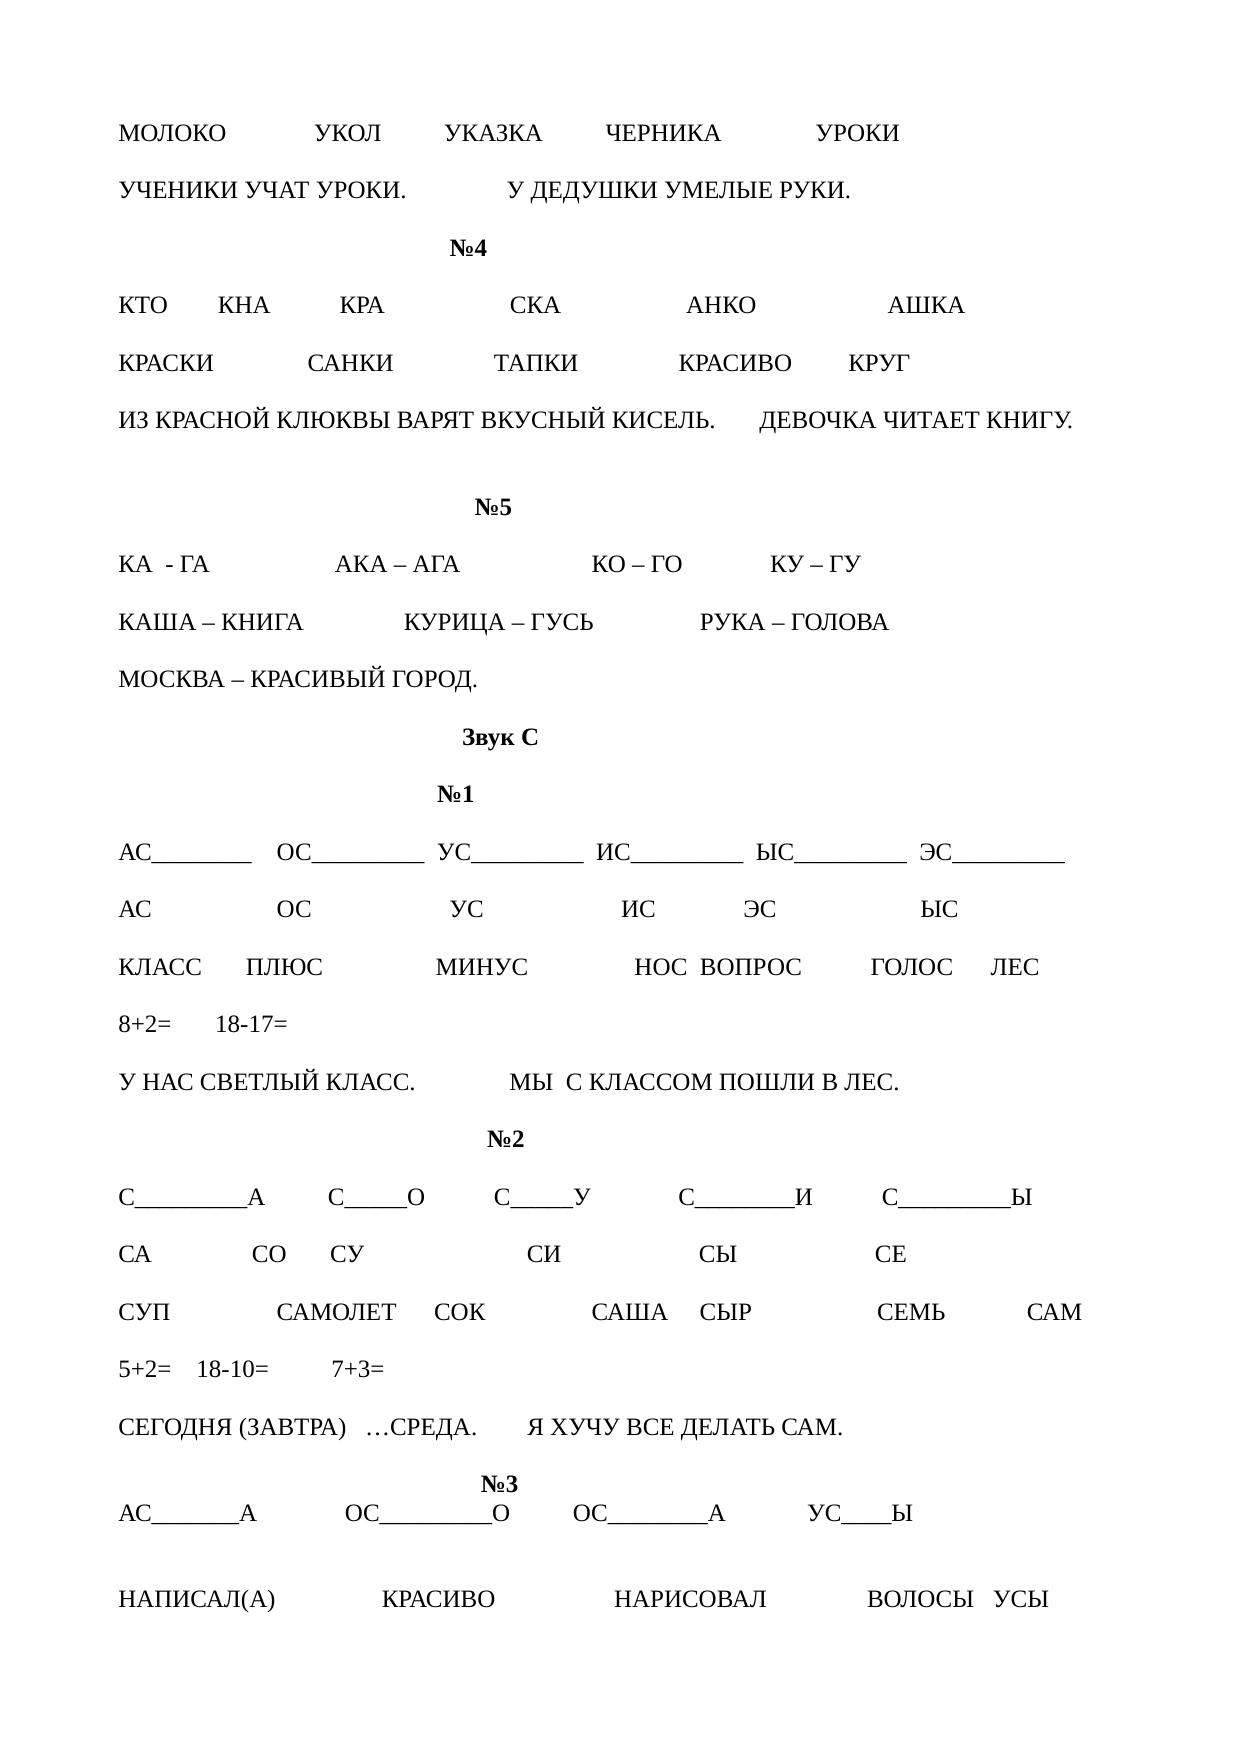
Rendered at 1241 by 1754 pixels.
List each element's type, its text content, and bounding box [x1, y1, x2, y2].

text №5 [118, 492, 1122, 521]
text МОСКВА – КРАСИВЫЙ ГОРОД. [118, 664, 1122, 693]
text АС________ ОС_________ УС_________ ИС_________ ЫС_________ ЭС_________ [118, 837, 1122, 866]
text КЛАСС ПЛЮС МИНУС НОС ВОПРОС ГОЛОС ЛЕС [118, 952, 1122, 981]
text №3 [118, 1469, 1122, 1498]
text Звук С [118, 722, 1122, 751]
text №4 [118, 233, 1122, 262]
text СУП САМОЛЕТ СОК САША СЫР СЕМЬ САМ [118, 1297, 1122, 1326]
text №1 [118, 779, 1122, 808]
text УЧЕНИКИ УЧАТ УРОКИ. У ДЕДУШКИ УМЕЛЫЕ РУКИ. [118, 176, 1122, 204]
text КРАСКИ САНКИ ТАПКИ КРАСИВО КРУГ [118, 348, 1122, 377]
text МОЛОКО УКОЛ УКАЗКА ЧЕРНИКА УРОКИ [118, 118, 1122, 147]
text 5+2= 18-10= 7+3= [118, 1354, 1122, 1383]
text КТО КНА КРА СКА АНКО АШКА [118, 291, 1122, 319]
text С_________А С_____О С_____У С________И С_________Ы [118, 1182, 1122, 1211]
text 8+2= 18-17= [118, 1009, 1122, 1038]
text №2 [118, 1124, 1122, 1153]
text КАША – КНИГА КУРИЦА – ГУСЬ РУКА – ГОЛОВА [118, 607, 1122, 636]
text У НАС СВЕТЛЫЙ КЛАСС. МЫ С КЛАССОМ ПОШЛИ В ЛЕС. [118, 1067, 1122, 1096]
text АС ОС УС ИС ЭС ЫС [118, 894, 1122, 923]
text ИЗ КРАСНОЙ КЛЮКВЫ ВАРЯТ ВКУСНЫЙ КИСЕЛЬ. ДЕВОЧКА ЧИТАЕТ КНИГУ. [118, 406, 1122, 434]
text СА СО СУ СИ СЫ СЕ [118, 1239, 1122, 1268]
text АС_______А ОС_________О ОС________А УС____Ы [118, 1498, 1122, 1527]
text НАПИСАЛ(А) КРАСИВО НАРИСОВАЛ ВОЛОСЫ УСЫ [118, 1584, 1122, 1613]
text СЕГОДНЯ (ЗАВТРА) …СРЕДА. Я ХУЧУ ВСЕ ДЕЛАТЬ САМ. [118, 1412, 1122, 1441]
text КА - ГА АКА – АГА КО – ГО КУ – ГУ [118, 549, 1122, 578]
